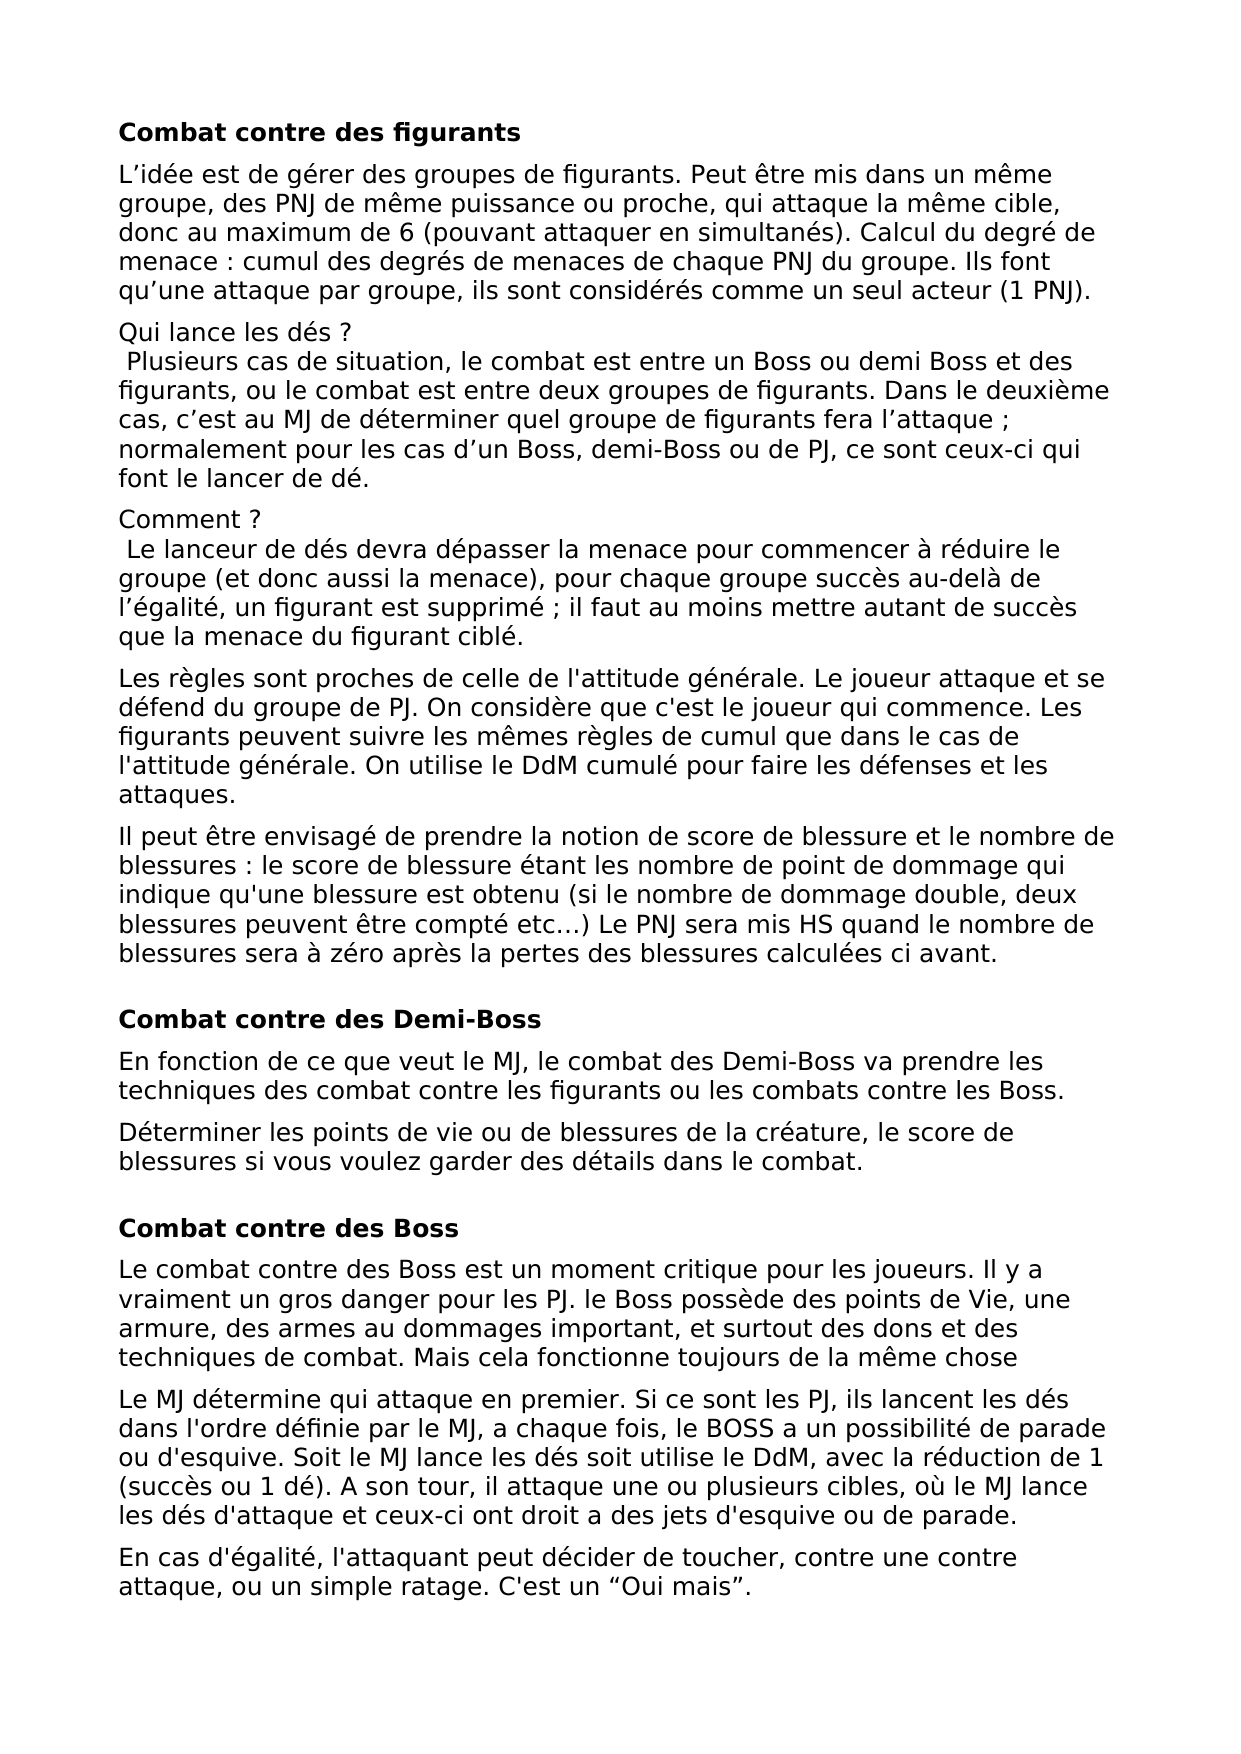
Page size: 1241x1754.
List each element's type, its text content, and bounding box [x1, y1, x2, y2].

text En cas d'égalité, l'attaquant peut décider de toucher, contre une contre attaque, ou un simple ratage. C'est un “Oui mais”. [118, 1543, 1122, 1601]
text Il peut être envisagé de prendre la notion de score de blessure et le nombre de blessures : le score de blessure étant les nombre de point de dommage qui indique qu'une blessure est obtenu (si le nombre de dommage double, deux blessures peuvent être compté etc…) Le PNJ sera mis HS quand le nombre de blessures sera à zéro après la pertes des blessures calculées ci avant. [118, 822, 1122, 968]
subtitle Combat contre des figurants [118, 118, 1122, 147]
text Les règles sont proches de celle de l'attitude générale. Le joueur attaque et se défend du groupe de PJ. On considère que c'est le joueur qui commence. Les figurants peuvent suivre les mêmes règles de cumul que dans le cas de l'attitude générale. On utilise le DdM cumulé pour faire les défenses et les attaques. [118, 664, 1122, 810]
text Déterminer les points de vie ou de blessures de la créature, le score de blessures si vous voulez garder des détails dans le combat. [118, 1118, 1122, 1176]
subtitle Combat contre des Boss [118, 1214, 1122, 1243]
text En fonction de ce que veut le MJ, le combat des Demi-Boss va prendre les techniques des combat contre les figurants ou les combats contre les Boss. [118, 1047, 1122, 1106]
text Qui lance les dés ? Plusieurs cas de situation, le combat est entre un Boss ou demi Boss et des figurants, ou le combat est entre deux groupes de figurants. Dans le deuxième cas, c’est au MJ de déterminer quel groupe de figurants fera l’attaque ; normalement pour les cas d’un Boss, demi-Boss ou de PJ, ce sont ceux-ci qui font le lancer de dé. [118, 318, 1122, 493]
text Le MJ détermine qui attaque en premier. Si ce sont les PJ, ils lancent les dés dans l'ordre définie par le MJ, a chaque fois, le BOSS a un possibilité de parade ou d'esquive. Soit le MJ lance les dés soit utilise le DdM, avec la réduction de 1 (succès ou 1 dé). A son tour, il attaque une ou plusieurs cibles, où le MJ lance les dés d'attaque et ceux-ci ont droit a des jets d'esquive ou de parade. [118, 1385, 1122, 1531]
subtitle Combat contre des Demi-Boss [118, 1006, 1122, 1035]
text Le combat contre des Boss est un moment critique pour les joueurs. Il y a vraiment un gros danger pour les PJ. le Boss possède des points de Vie, une armure, des armes au dommages important, et surtout des dons et des techniques de combat. Mais cela fonctionne toujours de la même chose [118, 1256, 1122, 1372]
text L’idée est de gérer des groupes de figurants. Peut être mis dans un même groupe, des PNJ de même puissance ou proche, qui attaque la même cible, donc au maximum de 6 (pouvant attaquer en simultanés). Calcul du degré de menace : cumul des degrés de menaces de chaque PNJ du groupe. Ils font qu’une attaque par groupe, ils sont considérés comme un seul acteur (1 PNJ). [118, 160, 1122, 306]
text Comment ? Le lanceur de dés devra dépasser la menace pour commencer à réduire le groupe (et donc aussi la menace), pour chaque groupe succès au-delà de l’égalité, un figurant est supprimé ; il faut au moins mettre autant de succès que la menace du figurant ciblé. [118, 506, 1122, 651]
